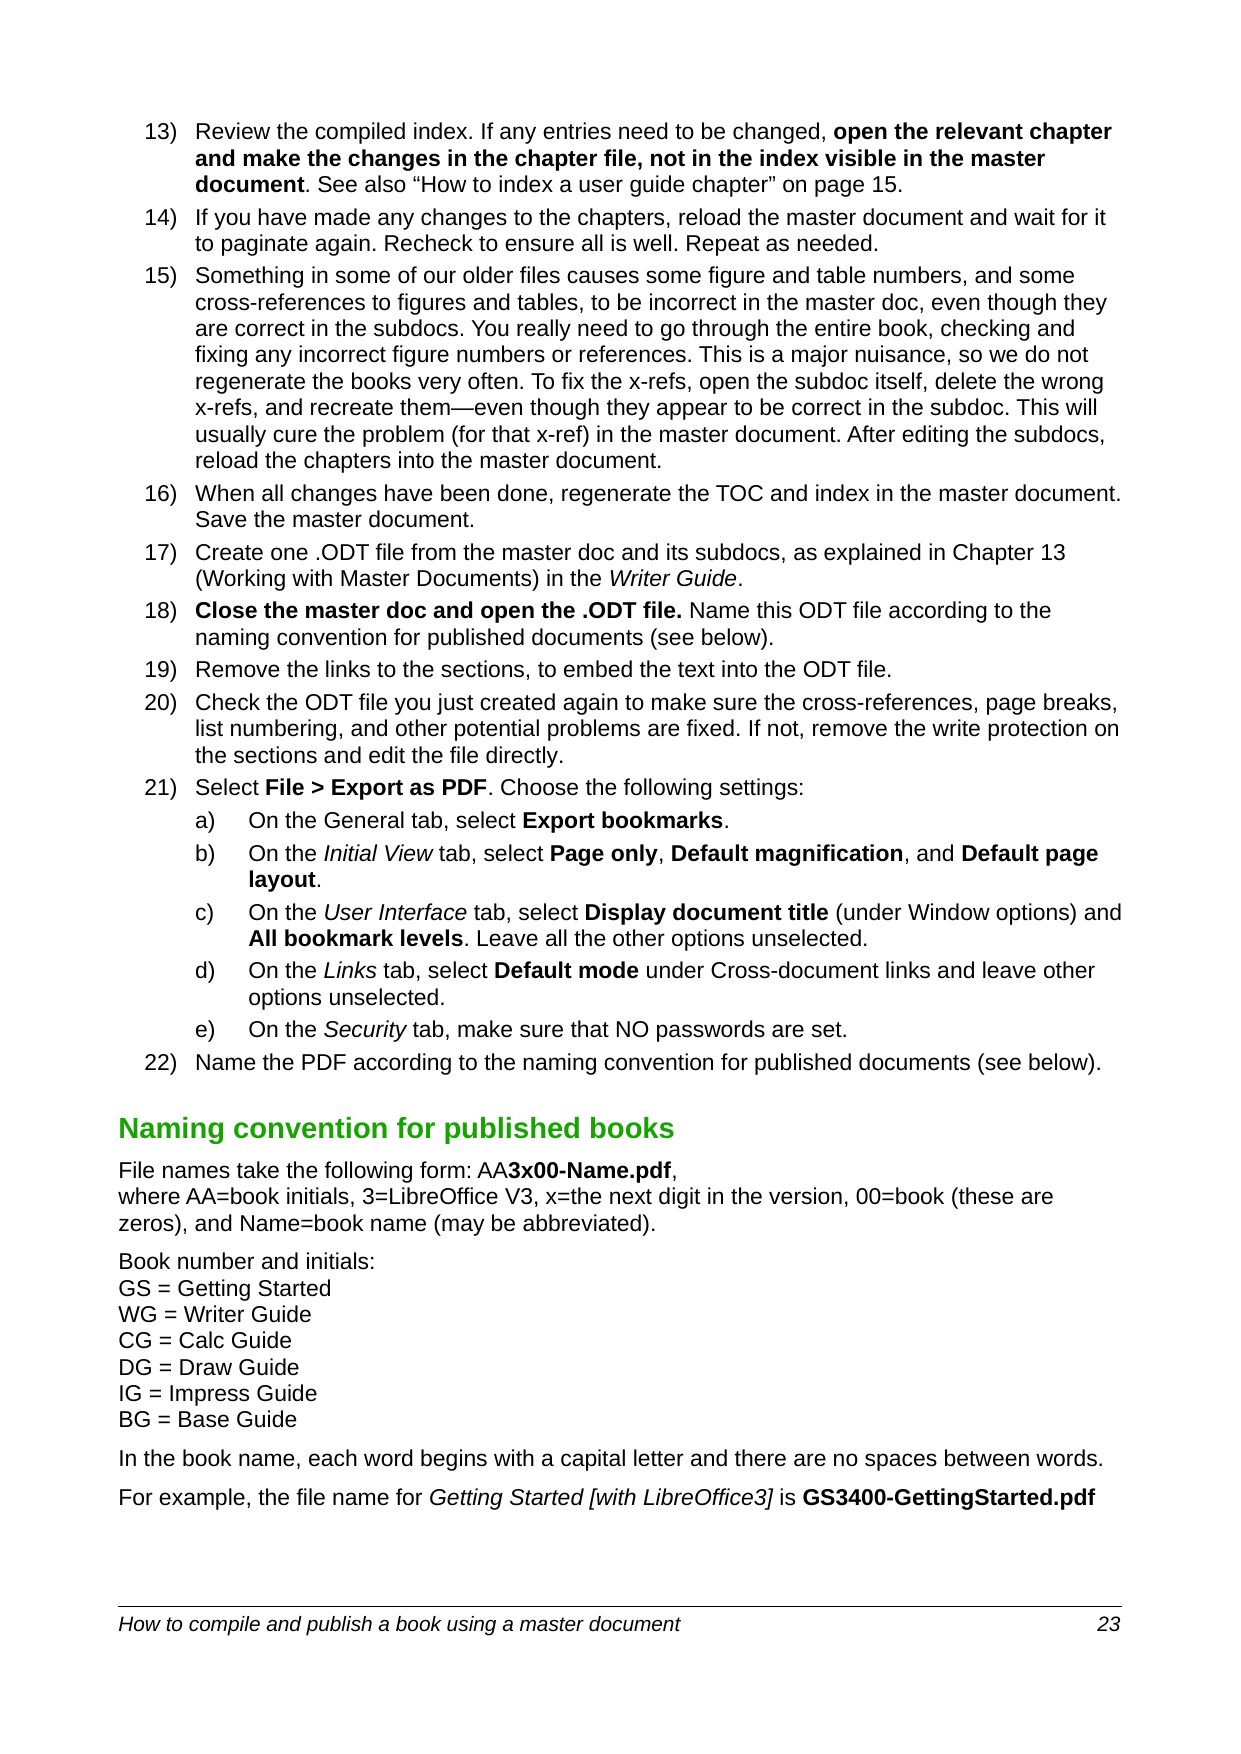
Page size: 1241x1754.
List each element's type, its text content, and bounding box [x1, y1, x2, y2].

list Review the compiled index. If any entries need to be changed, open the relevant chapter and make the changes in the chapter file, not in the index visible in the master document. See also “How to index a user guide chapter” on page 15. [177, 118, 1122, 197]
text In the book name, each word begins with a capital letter and there are no spaces between words. [118, 1445, 1122, 1472]
list Remove the links to the sections, to embed the text into the ODT file. [177, 656, 1122, 683]
subtitle Naming convention for published books [118, 1111, 1122, 1144]
list When all changes have been done, regenerate the TOC and index in the master document. Save the master document. [177, 479, 1122, 532]
list Name the PDF according to the naming convention for published documents (see below). [177, 1049, 1122, 1075]
list On the Initial View tab, select Page only, Default magnification, and Default page layout. [195, 839, 1122, 892]
list Select File > Export as PDF. Choose the following settings: [177, 774, 1122, 801]
text File names take the following form: AA3x00-Name.pdf, where AA=book initials, 3=LibreOffice V3, x=the next digit in the version, 00=book (these are zeros), and Name=book name (may be abbreviated). [118, 1157, 1122, 1236]
list Check the ODT file you just created again to make sure the cross-references, page breaks, list numbering, and other potential problems are fixed. If not, remove the write protection on the sections and edit the file directly. [177, 689, 1122, 768]
list On the General tab, select Export bookmarks. [195, 807, 1122, 833]
list Create one .ODT file from the master doc and its subdocs, as explained in Chapter 13 (Working with Master Documents) in the Writer Guide. [177, 538, 1122, 591]
list On the Links tab, select Default mode under Cross-document links and leave other options unselected. [195, 957, 1122, 1010]
list If you have made any changes to the chapters, reload the master document and wait for it to paginate again. Recheck to ensure all is well. Repeat as needed. [177, 203, 1122, 256]
list Close the master doc and open the .ODT file. Name this ODT file according to the naming convention for published documents (see below). [177, 597, 1122, 650]
text For example, the file name for Getting Started [with LibreOffice3] is GS3400-GettingStarted.pdf [118, 1484, 1122, 1511]
list On the Security tab, make sure that NO passwords are set. [195, 1016, 1122, 1043]
list On the User Interface tab, select Display document title (under Window options) and All bookmark levels. Leave all the other options unselected. [195, 898, 1122, 951]
list Something in some of our older files causes some figure and table numbers, and some cross-references to figures and tables, to be incorrect in the master doc, even though they are correct in the subdocs. You really need to go through the entire book, checking and fixing any incorrect figure numbers or references. This is a major nuisance, so we do not regenerate the books very often. To fix the x-refs, open the subdoc itself, delete the wrong x-refs, and recreate them—even though they appear to be correct in the subdoc. This will usually cure the problem (for that x-ref) in the master document. After editing the subdocs, reload the chapters into the master document. [177, 262, 1122, 473]
text Book number and initials: GS = Getting Started WG = Writer Guide CG = Calc Guide DG = Draw Guide IG = Impress Guide BG = Base Guide [118, 1248, 1122, 1433]
